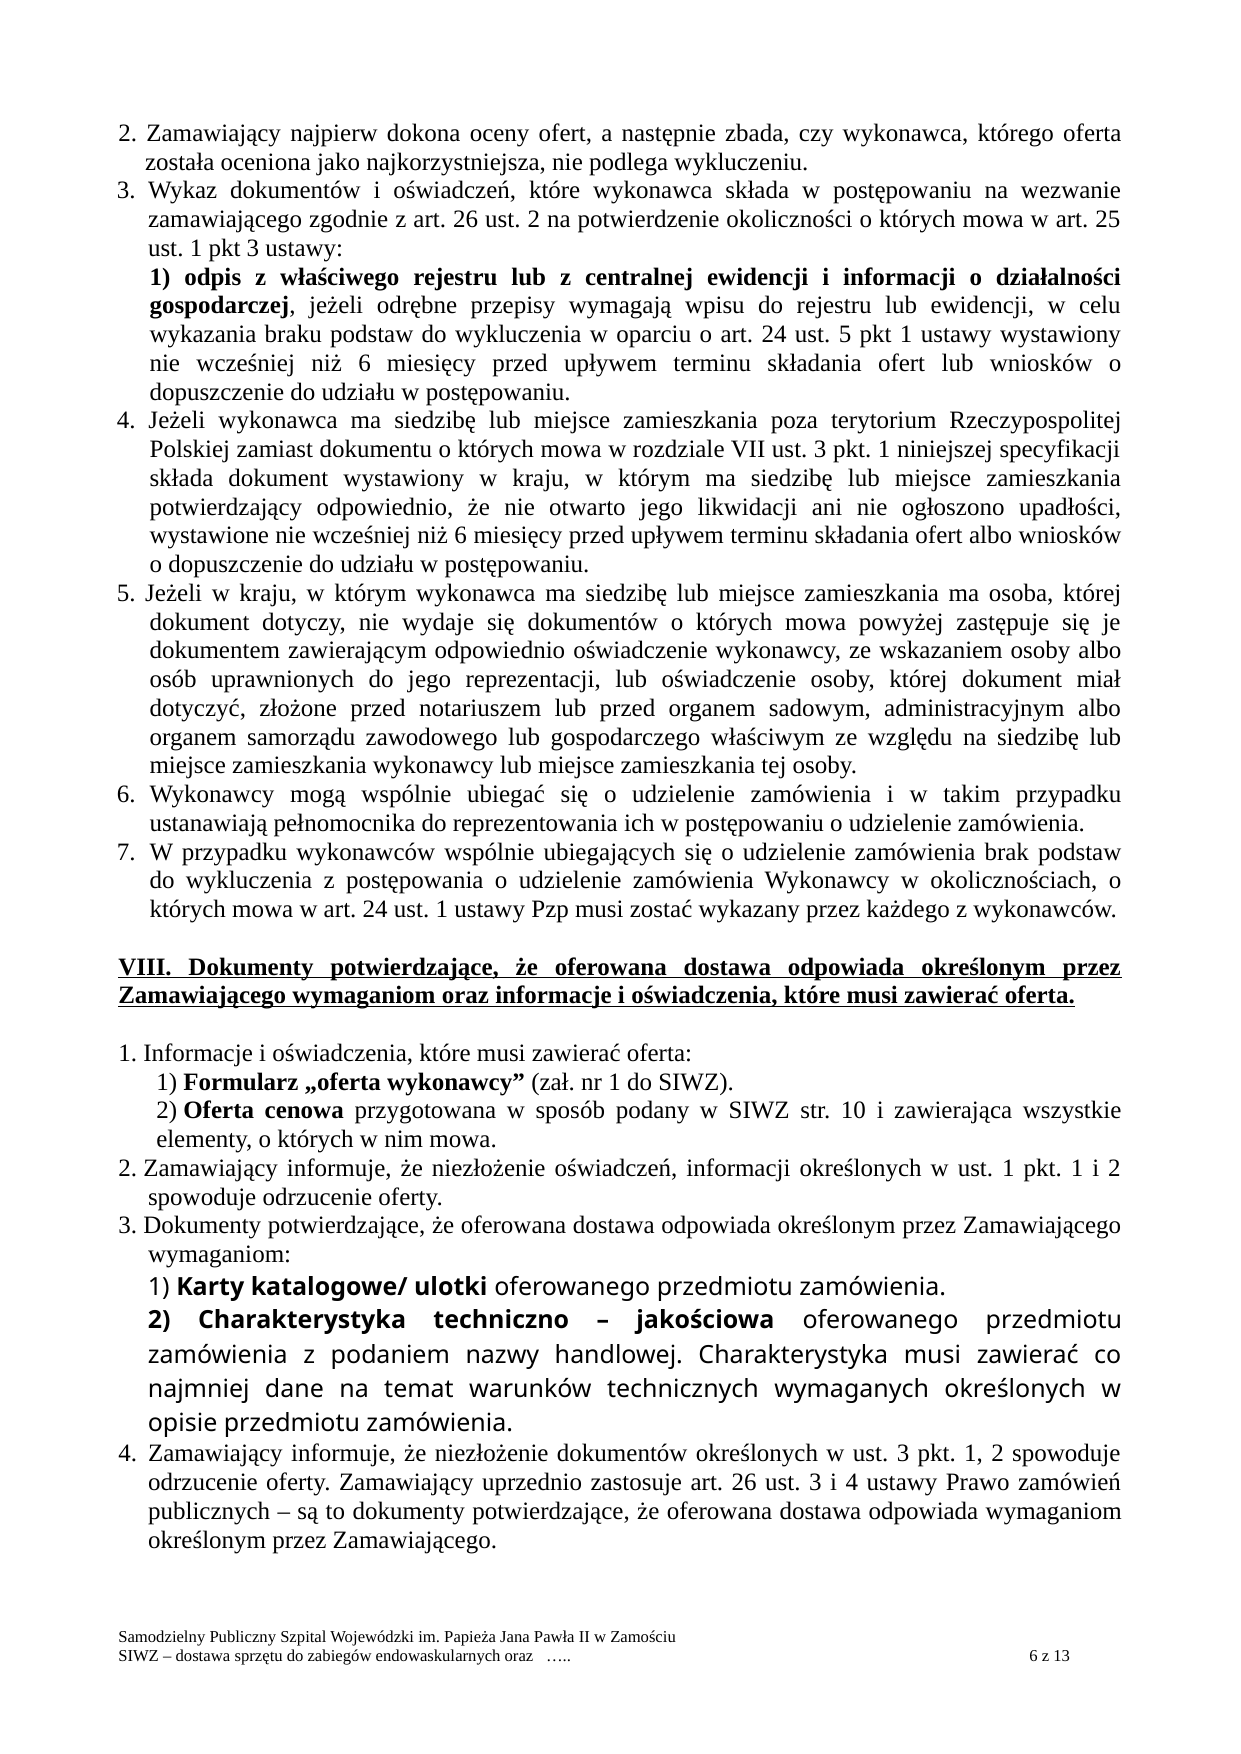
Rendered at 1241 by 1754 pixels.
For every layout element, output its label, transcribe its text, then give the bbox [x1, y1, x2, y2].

text 3. Wykaz dokumentów i oświadczeń, które wykonawca składa w postępowaniu na wezwanie zamawiającego zgodnie z art. 26 ust. 2 na potwierdzenie okoliczności o których mowa w art. 25 ust. 1 pkt 3 ustawy: [117, 176, 1122, 262]
text 1. Informacje i oświadczenia, które musi zawierać oferta: [118, 1038, 1122, 1067]
list Wykonawcy mogą wspólnie ubiegać się o udzielenie zamówienia i w takim przypadku ustanawiają pełnomocnika do reprezentowania ich w postępowaniu o udzielenie zamówienia. [117, 779, 1122, 837]
list 1) odpis z właściwego rejestru lub z centralnej ewidencji i informacji o działalności gospodarczej, jeżeli odrębne przepisy wymagają wpisu do rejestru lub ewidencji, w celu wykazania braku podstaw do wykluczenia w oparciu o art. 24 ust. 5 pkt 1 ustawy wystawiony nie wcześniej niż 6 miesięcy przed upływem terminu składania ofert lub wniosków o dopuszczenie do udziału w postępowaniu. [149, 262, 1122, 406]
list Zamawiający informuje, że niezłożenie oświadczeń, informacji określonych w ust. 1 pkt. 1 i 2 spowoduje odrzucenie oferty. [118, 1153, 1122, 1211]
text 4. Jeżeli wykonawca ma siedzibę lub miejsce zamieszkania poza terytorium Rzeczypospolitej Polskiej zamiast dokumentu o których mowa w rozdziale VII ust. 3 pkt. 1 niniejszej specyfikacji składa dokument wystawiony w kraju, w którym ma siedzibę lub miejsce zamieszkania potwierdzający odpowiednio, że nie otwarto jego likwidacji ani nie ogłoszono upadłości, wystawione nie wcześniej niż 6 miesięcy przed upływem terminu składania ofert albo wniosków o dopuszczenie do udziału w postępowaniu. [117, 406, 1122, 578]
text VIII. Dokumenty potwierdzające, że oferowana dostawa odpowiada określonym przez [118, 952, 1122, 977]
list W przypadku wykonawców wspólnie ubiegających się o udzielenie zamówienia brak podstaw do wykluczenia z postępowania o udzielenie zamówienia Wykonawcy w okolicznościach, o których mowa w art. 24 ust. 1 ustawy Pzp musi zostać wykazany przez każdego z wykonawców. [117, 837, 1122, 923]
list Formularz „oferta wykonawcy” (zał. nr 1 do SIWZ). [156, 1067, 1122, 1096]
text 5. Jeżeli w kraju, w którym wykonawca ma siedzibę lub miejsce zamieszkania ma osoba, której dokument dotyczy, nie wydaje się dokumentów o których mowa powyżej zastępuje się je dokumentem zawierającym odpowiednio oświadczenie wykonawcy, ze wskazaniem osoby albo osób uprawnionych do jego reprezentacji, lub oświadczenie osoby, której dokument miał dotyczyć, złożone przed notariuszem lub przed organem sadowym, administracyjnym albo organem samorządu zawodowego lub gospodarczego właściwym ze względu na siedzibę lub miejsce zamieszkania wykonawcy lub miejsce zamieszkania tej osoby. [117, 578, 1122, 779]
list Dokumenty potwierdzające, że oferowana dostawa odpowiada określonym przez Zamawiającego wymaganiom: [118, 1211, 1122, 1268]
list 2) Charakterystyka techniczno – jakościowa oferowanego przedmiotu zamówienia z podaniem nazwy handlowej. Charakterystyka musi zawierać co najmniej dane na temat warunków technicznych wymaganych określonych w opisie przedmiotu zamówienia. [148, 1302, 1122, 1438]
list Oferta cenowa przygotowana w sposób podany w SIWZ str. 10 i zawierająca wszystkie elementy, o których w nim mowa. [156, 1096, 1122, 1153]
list Zamawiający informuje, że niezłożenie dokumentów określonych w ust. 3 pkt. 1, 2 spowoduje odrzucenie oferty. Zamawiający uprzednio zastosuje art. 26 ust. 3 i 4 ustawy Prawo zamówień publicznych – są to dokumenty potwierdzające, że oferowana dostawa odpowiada wymaganiom określonym przez Zamawiającego. [118, 1438, 1122, 1553]
text Zamawiającego wymaganiom oraz informacje i oświadczenia, które musi zawierać oferta. [118, 978, 1122, 1009]
text 2. Zamawiający najpierw dokona oceny ofert, a następnie zbada, czy wykonawca, którego oferta została oceniona jako najkorzystniejsza, nie podlega wykluczeniu. [118, 118, 1122, 176]
list 1) Karty katalogowe/ ulotki oferowanego przedmiotu zamówienia. [148, 1268, 1122, 1302]
